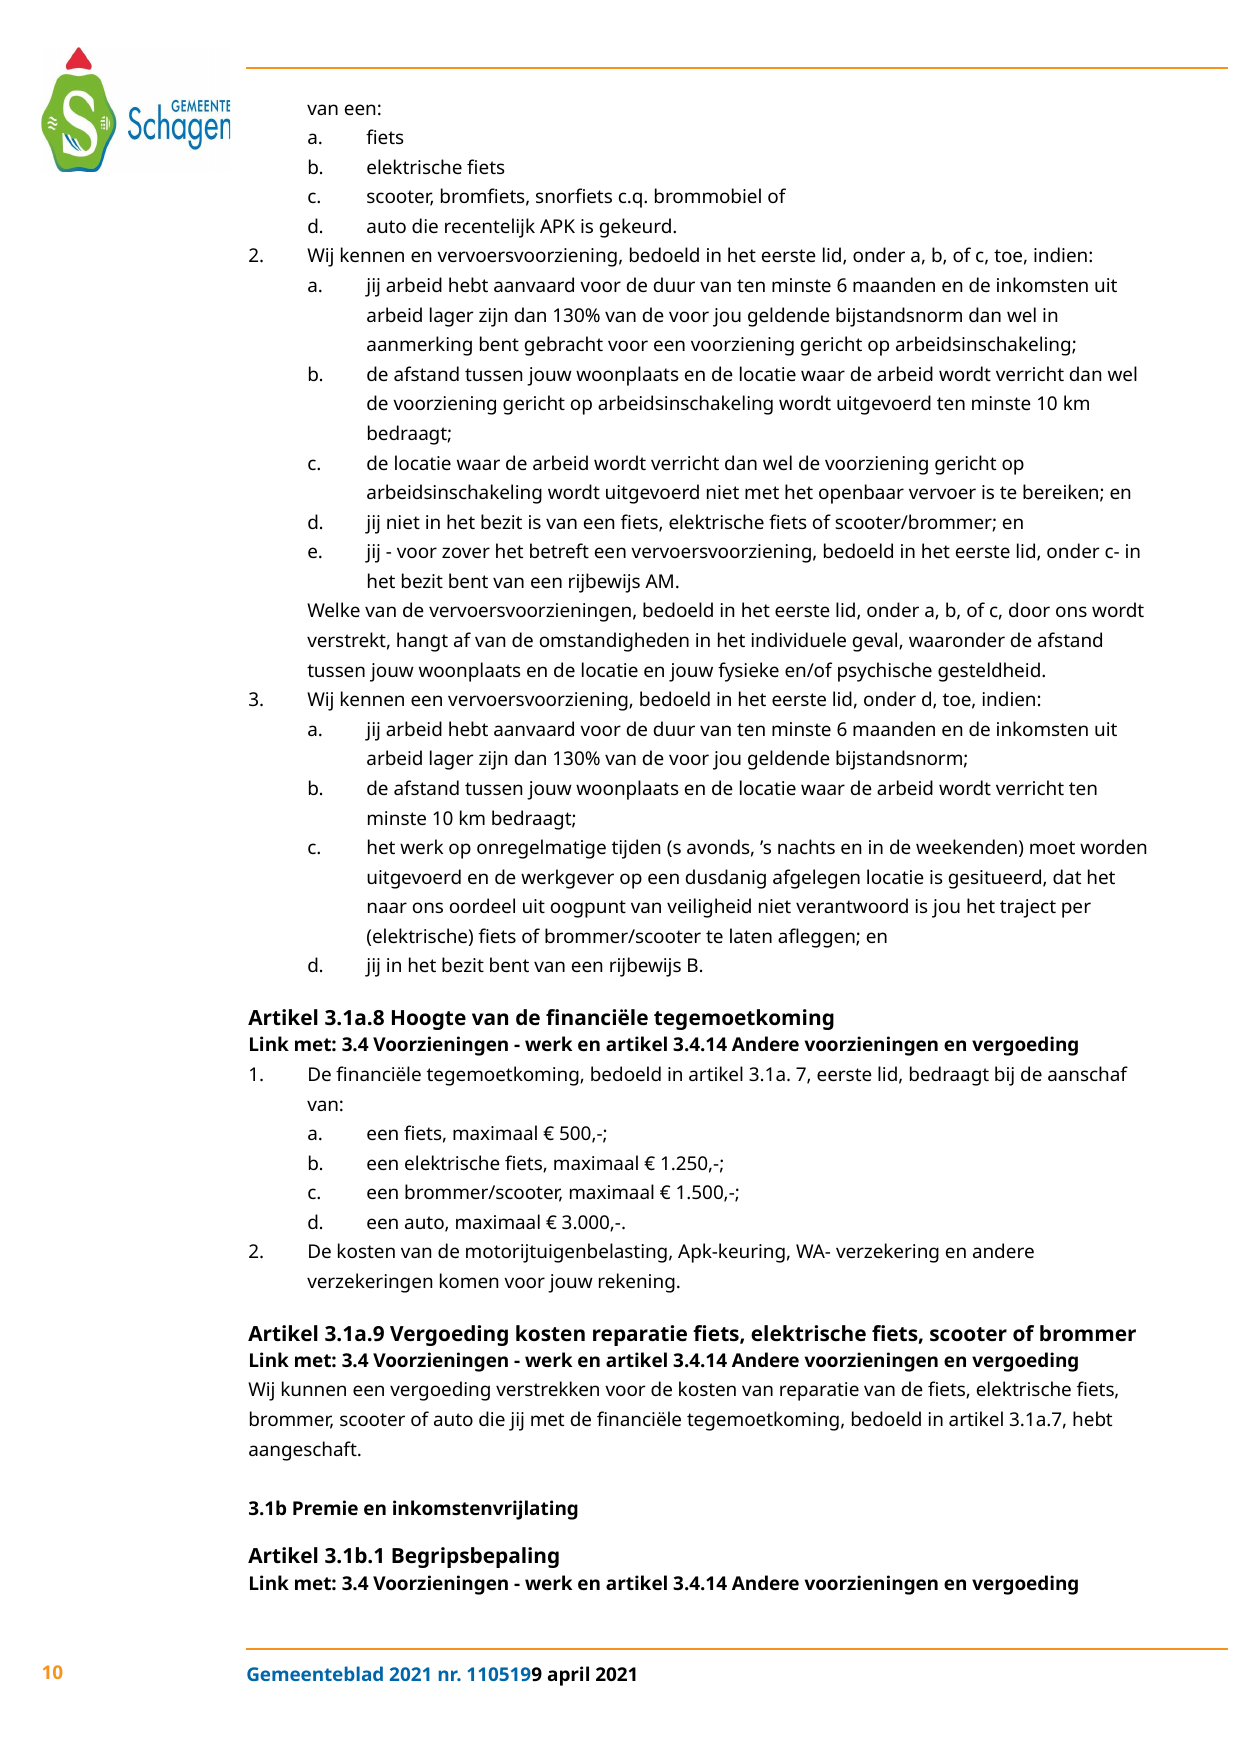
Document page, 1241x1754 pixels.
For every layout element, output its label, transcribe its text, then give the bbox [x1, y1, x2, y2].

text Artikel 3.1b.1 Begripsbepaling [248, 1542, 1152, 1570]
list jij in het bezit bent van een rijbewijs B. [307, 953, 1152, 978]
list jij arbeid hebt aanvaard voor de duur van ten minste 6 maanden en de inkomsten uit arbeid lager zijn dan 130% van de voor jou geldende bijstandsnorm; [307, 716, 1152, 771]
list jij niet in het bezit is van een fiets, elektrische fiets of scooter/brommer; en [307, 509, 1152, 535]
text Artikel 3.1a.8 Hoogte van de financiële tegemoetkoming [248, 1003, 1152, 1032]
picture [41, 47, 231, 172]
text Link met: 3.4 Voorzieningen - werk en artikel 3.4.14 Andere voorzieningen en vergoeding [248, 1032, 1152, 1057]
list Wij kennen een vervoersvoorziening, bedoeld in het eerste lid, onder d, toe, indien: [248, 686, 1152, 712]
text Link met: 3.4 Voorzieningen - werk en artikel 3.4.14 Andere voorzieningen en vergoeding [248, 1570, 1152, 1596]
list de afstand tussen jouw woonplaats en de locatie waar de arbeid wordt verricht dan wel de voorziening gericht op arbeidsinschakeling wordt uitgevoerd ten minste 10 km bedraagt; [307, 361, 1152, 446]
list de afstand tussen jouw woonplaats en de locatie waar de arbeid wordt verricht ten minste 10 km bedraagt; [307, 775, 1152, 831]
list het werk op onregelmatige tijden (s avonds, ’s nachts en in de weekenden) moet worden uitgevoerd en de werkgever op een dusdanig afgelegen locatie is gesitueerd, dat het naar ons oordeel uit oogpunt van veiligheid niet verantwoord is jou het traject per (elektrische) fiets of brommer/scooter te laten afleggen; en [307, 834, 1152, 949]
list De financiële tegemoetkoming, bedoeld in artikel 3.1a. 7, eerste lid, bedraagt bij de aanschaf van: [248, 1061, 1152, 1116]
list een brommer/scooter, maximaal € 1.500,-; [307, 1179, 1152, 1205]
list jij - voor zover het betreft een vervoersvoorziening, bedoeld in het eerste lid, onder c- in het bezit bent van een rijbewijs AM. [307, 538, 1152, 594]
list Welke van de vervoersvoorzieningen, bedoeld in het eerste lid, onder a, b, of c, door ons wordt verstrekt, hangt af van de omstandigheden in het individuele geval, waaronder de afstand tussen jouw woonplaats en de locatie en jouw fysieke en/of psychische gesteldheid. [248, 598, 1152, 683]
text 3.1b Premie en inkomstenvrijlating [248, 1495, 1152, 1521]
list een elektrische fiets, maximaal € 1.250,-; [307, 1150, 1152, 1176]
list Wij kennen en vervoersvoorziening, bedoeld in het eerste lid, onder a, b, of c, toe, indien: [248, 243, 1152, 268]
list een fiets, maximaal € 500,-; [307, 1120, 1152, 1146]
list scooter, bromfiets, snorfiets c.q. brommobiel of [307, 183, 1152, 209]
text Artikel 3.1a.9 Vergoeding kosten reparatie fiets, elektrische fiets, scooter of brommer [248, 1319, 1152, 1347]
list de locatie waar de arbeid wordt verricht dan wel de voorziening gericht op arbeidsinschakeling wordt uitgevoerd niet met het openbaar vervoer is te bereiken; en [307, 450, 1152, 505]
list auto die recentelijk APK is gekeurd. [307, 213, 1152, 239]
text Link met: 3.4 Voorzieningen - werk en artikel 3.4.14 Andere voorzieningen en vergoeding [248, 1347, 1152, 1373]
list van een: [248, 95, 1152, 121]
list De kosten van de motorijtuigenbelasting, Apk-keuring, WA- verzekering en andere verzekeringen komen voor jouw rekening. [248, 1239, 1152, 1294]
list een auto, maximaal € 3.000,-. [307, 1209, 1152, 1235]
text Wij kunnen een vergoeding verstrekken voor de kosten van reparatie van de fiets, elektrische fiets, brommer, scooter of auto die jij met de financiële tegemoetkoming, bedoeld in artikel 3.1a.7, hebt aangeschaft. [248, 1377, 1152, 1462]
list fiets [307, 124, 1152, 150]
list elektrische fiets [307, 154, 1152, 180]
list jij arbeid hebt aanvaard voor de duur van ten minste 6 maanden en de inkomsten uit arbeid lager zijn dan 130% van de voor jou geldende bijstandsnorm dan wel in aanmerking bent gebracht voor een voorziening gericht op arbeidsinschakeling; [307, 272, 1152, 357]
